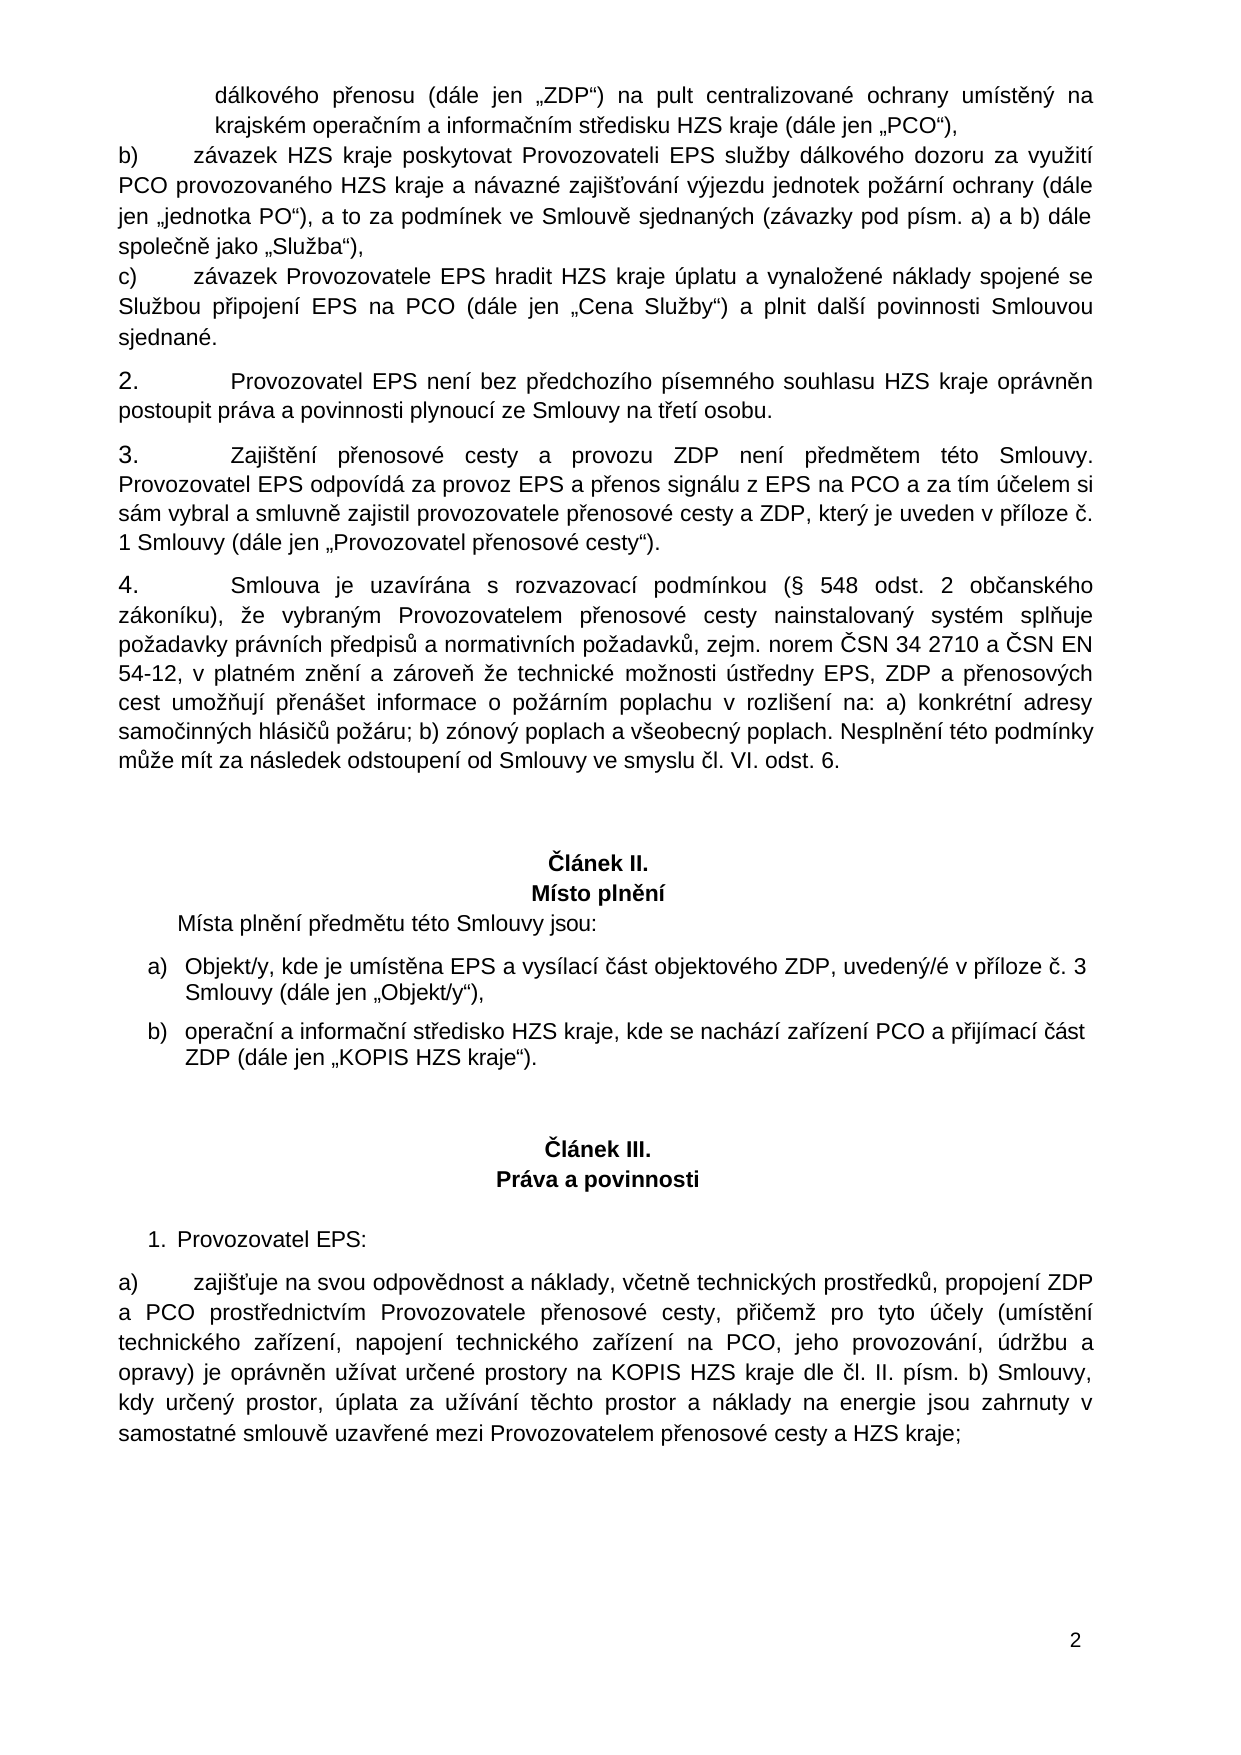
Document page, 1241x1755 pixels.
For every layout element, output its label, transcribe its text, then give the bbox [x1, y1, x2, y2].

list závazek Provozovatele EPS hradit HZS kraje úplatu a vynaložené náklady spojené se Službou připojení EPS na PCO (dále jen „Cena Služby“) a plnit další povinnosti Smlouvou sjednané. [118, 263, 1094, 350]
text dálkového přenosu (dále jen „ZDP“) na pult centralizované ochrany umístěný na krajském operačním a informačním středisku HZS kraje (dále jen „PCO“), [214, 82, 1094, 138]
list závazek HZS kraje poskytovat Provozovateli EPS služby dálkového dozoru za využití PCO provozovaného HZS kraje a návazné zajišťování výjezdu jednotek požární ochrany (dále jen „jednotka PO“), a to za podmínek ve Smlouvě sjednaných (závazky pod písm. a) a b) dále společně jako „Služba“), [118, 142, 1093, 259]
list Smlouva je uzavírána s rozvazovací podmínkou (§ 548 odst. 2 občanského zákoníku), že vybraným Provozovatelem přenosové cesty nainstalovaný systém splňuje požadavky právních předpisů a normativních požadavků, zejm. norem ČSN 34 2710 a ČSN EN 54-12, v platném znění a zároveň že technické možnosti ústředny EPS, ZDP a přenosových cest umožňují přenášet informace o požárním poplachu v rozlišení na: a) konkrétní adresy samočinných hlásičů požáru; b) zónový poplach a všeobecný poplach. Nesplnění této podmínky může mít za následek odstoupení od Smlouvy ve smyslu čl. VI. odst. 6. [118, 571, 1093, 773]
subtitle Článek II. Místo plnění [520, 850, 676, 906]
text Smlouvy (dále jen „Objekt/y“), [185, 979, 1137, 1006]
list Zajištění přenosové cesty a provozu ZDP není předmětem této Smlouvy. Provozovatel EPS odpovídá za provoz EPS a přenos signálu z EPS na PCO a za tím účelem si sám vybral a smluvně zajistil provozovatele přenosové cesty a ZDP, který je uveden v příloze č. 1 Smlouvy (dále jen „Provozovatel přenosové cesty“). [118, 439, 1094, 555]
list zajišťuje na svou odpovědnost a náklady, včetně technických prostředků, propojení ZDP a PCO prostřednictvím Provozovatele přenosové cesty, přičemž pro tyto účely (umístění technického zařízení, napojení technického zařízení na PCO, jeho provozování, údržbu a opravy) je oprávněn užívat určené prostory na KOPIS HZS kraje dle čl. II. písm. b) Smlouvy, kdy určený prostor, úplata za užívání těchto prostor a náklady na energie jsou zahrnuty v samostatné smlouvě uzavřené mezi Provozovatelem přenosové cesty a HZS kraje; [118, 1268, 1093, 1446]
list Provozovatel EPS není bez předchozího písemného souhlasu HZS kraje oprávněn postoupit práva a povinnosti plynoucí ze Smlouvy na třetí osobu. [118, 366, 1093, 423]
text ZDP (dále jen „KOPIS HZS kraje“). [185, 1044, 1137, 1071]
subtitle Článek III. Práva a povinnosti [496, 1136, 712, 1192]
text Místa plnění předmětu této Smlouvy jsou: [177, 910, 1137, 937]
list Provozovatel EPS: [147, 1226, 1137, 1252]
list operační a informační středisko HZS kraje, kde se nachází zařízení PCO a přijímací část [147, 1018, 1137, 1044]
list Objekt/y, kde je umístěna EPS a vysílací část objektového ZDP, uvedený/é v příloze č. 3 [147, 953, 1137, 979]
